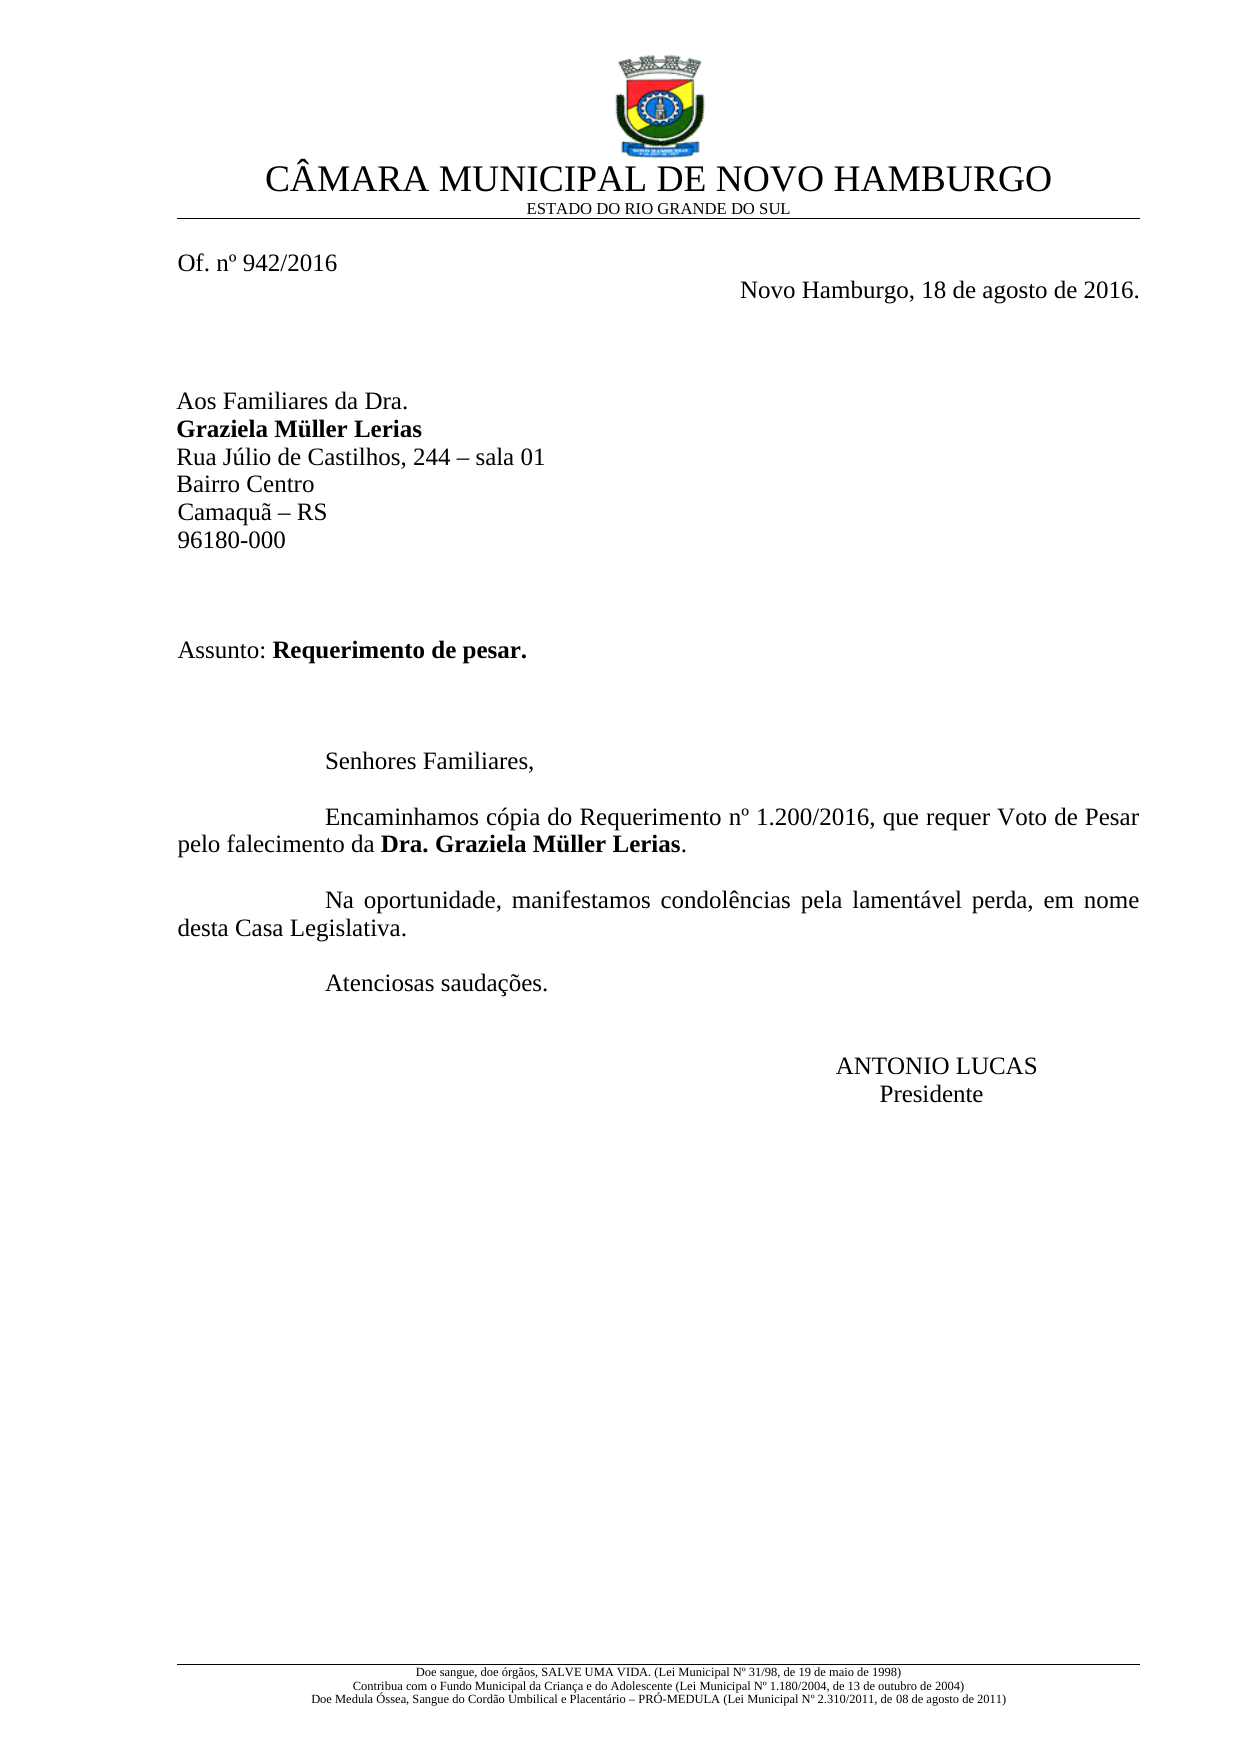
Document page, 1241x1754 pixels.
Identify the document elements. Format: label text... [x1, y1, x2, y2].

text Novo Hamburgo, 18 de agosto de 2016. [177, 276, 1140, 304]
text Encaminhamos cópia do Requerimento nº 1.200/2016, que requer Voto de Pesar pelo falecimento da Dra. Graziela Müller Lerias. [177, 803, 1140, 858]
text Aos Familiares da Dra. [176, 387, 1140, 415]
text Assunto: Requerimento de pesar. [177, 637, 1140, 664]
text Bairro Centro [176, 470, 1140, 498]
text ANTONIO LUCAS [179, 1052, 1140, 1080]
text Camaquã – RS [177, 498, 1140, 526]
picture [608, 47, 709, 163]
text Presidente [179, 1080, 1140, 1108]
text Of. nº 942/2016 [177, 249, 1140, 276]
text Rua Júlio de Castilhos, 244 – sala 01 [176, 443, 1140, 470]
text Senhores Familiares, [177, 747, 1140, 775]
text Na oportunidade, manifestamos condolências pela lamentável perda, em nome desta Casa Legislativa. [177, 886, 1140, 941]
text 96180-000 [177, 526, 1140, 553]
text Atenciosas saudações. [177, 969, 1140, 997]
text Graziela Müller Lerias [176, 415, 1140, 443]
